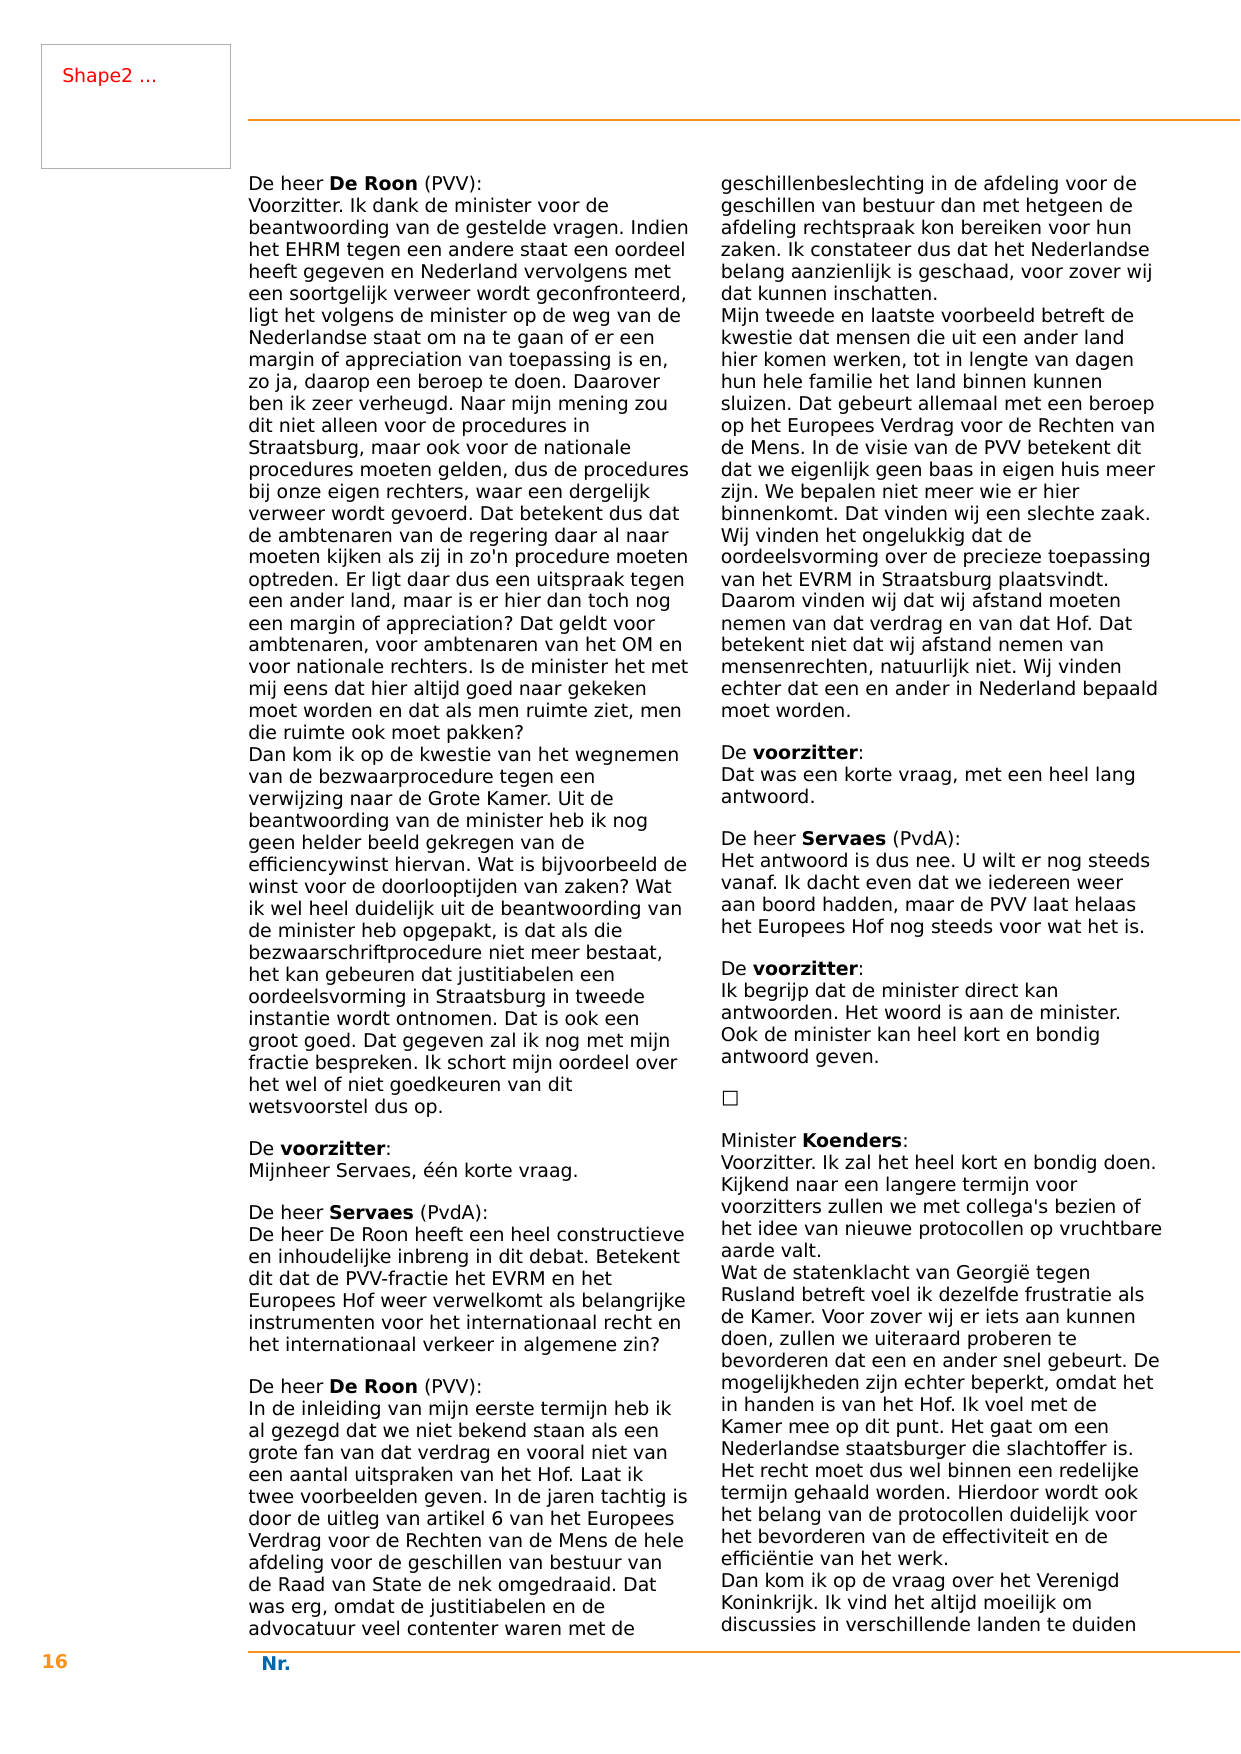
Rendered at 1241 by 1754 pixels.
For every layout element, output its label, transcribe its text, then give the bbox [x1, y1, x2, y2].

text In de inleiding van mijn eerste termijn heb ik al gezegd dat we niet bekend staan als een grote fan van dat verdrag en vooral niet van een aantal uitspraken van het Hof. Laat ik twee voorbeelden geven. In de jaren tachtig is door de uitleg van artikel 6 van het Europees Verdrag voor de Rechten van de Mens de hele afdeling voor de geschillen van bestuur van de Raad van State de nek omgedraaid. Dat was erg, omdat de justitiabelen en de advocatuur veel contenter waren met de [248, 1398, 691, 1639]
text De voorzitter: [721, 958, 1163, 980]
text Dat was een korte vraag, met een heel lang antwoord. [721, 764, 1163, 808]
text Mijn tweede en laatste voorbeeld betreft de kwestie dat mensen die uit een ander land hier komen werken, tot in lengte van dagen hun hele familie het land binnen kunnen sluizen. Dat gebeurt allemaal met een beroep op het Europees Verdrag voor de Rechten van de Mens. In de visie van de PVV betekent dit dat we eigenlijk geen baas in eigen huis meer zijn. We bepalen niet meer wie er hier binnenkomt. Dat vinden wij een slechte zaak. Wij vinden het ongelukkig dat de oordeelsvorming over de precieze toepassing van het EVRM in Straatsburg plaatsvindt. Daarom vinden wij dat wij afstand moeten nemen van dat verdrag en van dat Hof. Dat betekent niet dat wij afstand nemen van mensenrechten, natuurlijk niet. Wij vinden echter dat een en ander in Nederland bepaald moet worden. [721, 305, 1163, 722]
text De heer Servaes (PvdA): [721, 828, 1163, 850]
text Dan kom ik op de vraag over het Verenigd Koninkrijk. Ik vind het altijd moeilijk om discussies in verschillende landen te duiden [721, 1569, 1163, 1636]
text Mijnheer Servaes, één korte vraag. [248, 1160, 691, 1182]
text De voorzitter: [248, 1138, 691, 1160]
text De heer De Roon (PVV): [248, 173, 691, 195]
text Voorzitter. Ik zal het heel kort en bondig doen. Kijkend naar een langere termijn voor voorzitters zullen we met collega's bezien of het idee van nieuwe protocollen op vruchtbare aarde valt. [721, 1152, 1163, 1262]
text De heer De Roon (PVV): [248, 1376, 691, 1398]
text geschillenbeslechting in de afdeling voor de geschillen van bestuur dan met hetgeen de afdeling rechtspraak kon bereiken voor hun zaken. Ik constateer dus dat het Nederlandse belang aanzienlijk is geschaad, voor zover wij dat kunnen inschatten. [721, 173, 1163, 305]
text De voorzitter: [721, 742, 1163, 764]
text Wat de statenklacht van Georgië tegen Rusland betreft voel ik dezelfde frustratie als de Kamer. Voor zover wij er iets aan kunnen doen, zullen we uiteraard proberen te bevorderen dat een en ander snel gebeurt. De mogelijkheden zijn echter beperkt, omdat het in handen is van het Hof. Ik voel met de Kamer mee op dit punt. Het gaat om een Nederlandse staatsburger die slachtoffer is. Het recht moet dus wel binnen een redelijke termijn gehaald worden. Hierdoor wordt ook het belang van de protocollen duidelijk voor het bevorderen van de effectiviteit en de efficiëntie van het werk. [721, 1262, 1163, 1569]
text Het antwoord is dus nee. U wilt er nog steeds vanaf. Ik dacht even dat we iedereen weer aan boord hadden, maar de PVV laat helaas het Europees Hof nog steeds voor wat het is. [721, 850, 1163, 938]
text De heer Servaes (PvdA): [248, 1202, 691, 1224]
text Minister Koenders: [721, 1130, 1163, 1152]
text Voorzitter. Ik dank de minister voor de beantwoording van de gestelde vragen. Indien het EHRM tegen een andere staat een oordeel heeft gegeven en Nederland vervolgens met een soortgelijk verweer wordt geconfronteerd, ligt het volgens de minister op de weg van de Nederlandse staat om na te gaan of er een margin of appreciation van toepassing is en, zo ja, daarop een beroep te doen. Daarover ben ik zeer verheugd. Naar mijn mening zou dit niet alleen voor de procedures in Straatsburg, maar ook voor de nationale procedures moeten gelden, dus de procedures bij onze eigen rechters, waar een dergelijk verweer wordt gevoerd. Dat betekent dus dat de ambtenaren van de regering daar al naar moeten kijken als zij in zo'n procedure moeten optreden. Er ligt daar dus een uitspraak tegen een ander land, maar is er hier dan toch nog een margin of appreciation? Dat geldt voor ambtenaren, voor ambtenaren van het OM en voor nationale rechters. Is de minister het met mij eens dat hier altijd goed naar gekeken moet worden en dat als men ruimte ziet, men die ruimte ook moet pakken? [248, 195, 691, 744]
text Dan kom ik op de kwestie van het wegnemen van de bezwaarprocedure tegen een verwijzing naar de Grote Kamer. Uit de beantwoording van de minister heb ik nog geen helder beeld gekregen van de efficiencywinst hiervan. Wat is bijvoorbeeld de winst voor de doorlooptijden van zaken? Wat ik wel heel duidelijk uit de beantwoording van de minister heb opgepakt, is dat als die bezwaarschriftprocedure niet meer bestaat, het kan gebeuren dat justitiabelen een oordeelsvorming in Straatsburg in tweede instantie wordt ontnomen. Dat is ook een groot goed. Dat gegeven zal ik nog met mijn fractie bespreken. Ik schort mijn oordeel over het wel of niet goedkeuren van dit wetsvoorstel dus op. [248, 744, 691, 1118]
text Ik begrijp dat de minister direct kan antwoorden. Het woord is aan de minister. Ook de minister kan heel kort en bondig antwoord geven. [721, 980, 1163, 1068]
text ⬜ [721, 1088, 1163, 1110]
text De heer De Roon heeft een heel constructieve en inhoudelijke inbreng in dit debat. Betekent dit dat de PVV-fractie het EVRM en het Europees Hof weer verwelkomt als belangrijke instrumenten voor het internationaal recht en het internationaal verkeer in algemene zin? [248, 1224, 691, 1356]
